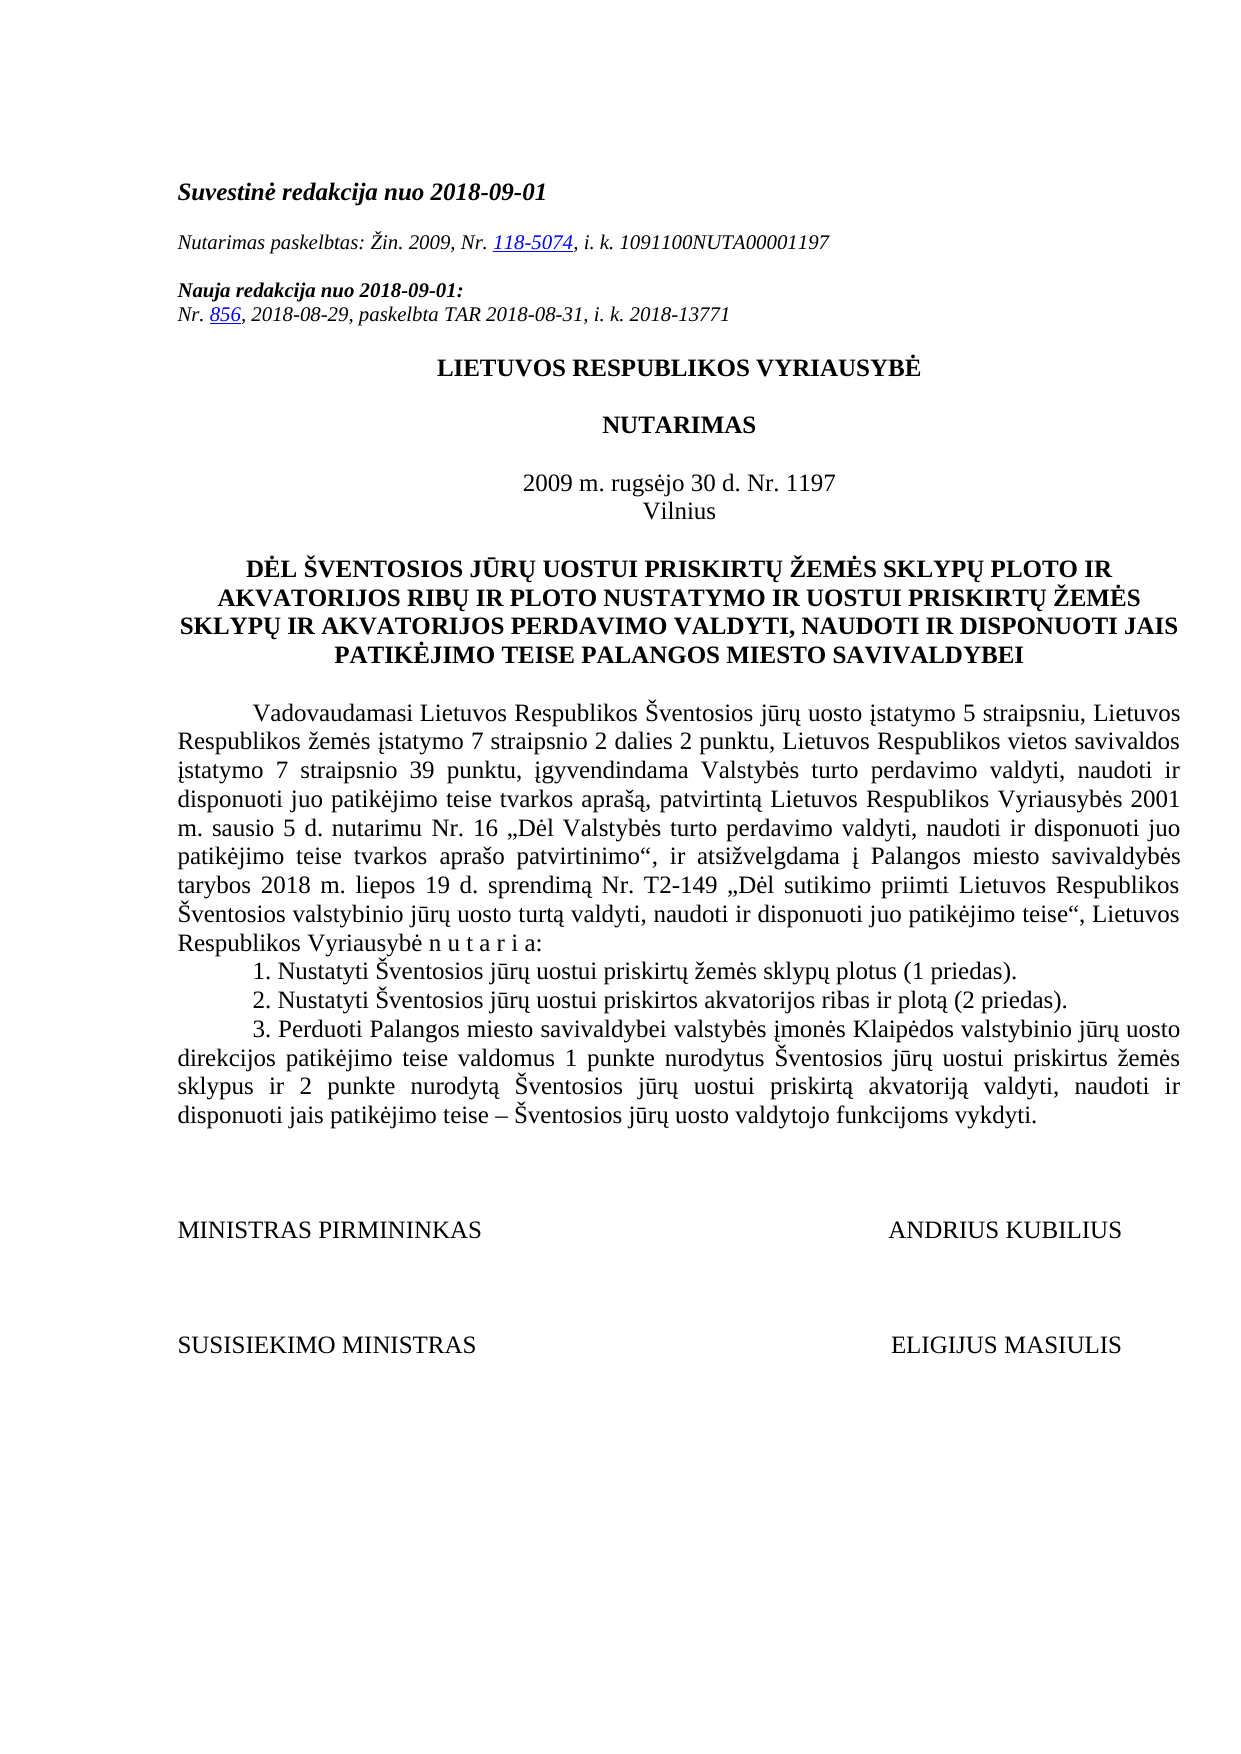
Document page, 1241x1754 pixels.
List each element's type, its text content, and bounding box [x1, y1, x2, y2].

text Suvestinė redakcija nuo 2018-09-01 [177, 177, 1181, 206]
text 2009 m. rugsėjo 30 d. Nr. 1197 [177, 468, 1181, 496]
text MINISTRAS PIRMININKAS ANDRIUS KUBILIUS [177, 1215, 1181, 1244]
text LIETUVOS RESPUBLIKOS VYRIAUSYBĖ [177, 353, 1181, 381]
text 3. Perduoti Palangos miesto savivaldybei valstybės įmonės Klaipėdos valstybinio jūrų uosto direkcijos patikėjimo teise valdomus 1 punkte nurodytus Šventosios jūrų uostui priskirtus žemės sklypus ir 2 punkte nurodytą Šventosios jūrų uostui priskirtą akvatoriją valdyti, naudoti ir disponuoti jais patikėjimo teise – Šventosios jūrų uosto valdytojo funkcijoms vykdyti. [177, 1014, 1181, 1129]
text Nr. 856, 2018-08-29, paskelbta TAR 2018-08-31, i. k. 2018-13771 [177, 302, 1181, 326]
text SUSISIEKIMO MINISTRAS ELIGIJUS MASIULIS [177, 1330, 1181, 1359]
text Vadovaudamasi Lietuvos Respublikos Šventosios jūrų uosto įstatymo 5 straipsniu, Lietuvos Respublikos žemės įstatymo 7 straipsnio 2 dalies 2 punktu, Lietuvos Respublikos vietos savivaldos įstatymo 7 straipsnio 39 punktu, įgyvendindama Valstybės turto perdavimo valdyti, naudoti ir disponuoti juo patikėjimo teise tvarkos aprašą, patvirtintą Lietuvos Respublikos Vyriausybės 2001 m. sausio 5 d. nutarimu Nr. 16 „Dėl Valstybės turto perdavimo valdyti, naudoti ir disponuoti juo patikėjimo teise tvarkos aprašo patvirtinimo“, ir atsižvelgdama į Palangos miesto savivaldybės tarybos 2018 m. liepos 19 d. sprendimą Nr. T2-149 „Dėl sutikimo priimti Lietuvos Respublikos Šventosios valstybinio jūrų uosto turtą valdyti, naudoti ir disponuoti juo patikėjimo teise“, Lietuvos Respublikos Vyriausybė n u t a r i a: [177, 698, 1181, 956]
text 1. Nustatyti Šventosios jūrų uostui priskirtų žemės sklypų plotus (1 priedas). [177, 956, 1181, 985]
text Nutarimas paskelbtas: Žin. 2009, Nr. 118-5074, i. k. 1091100NUTA00001197 [177, 230, 1181, 254]
text 2. Nustatyti Šventosios jūrų uostui priskirtos akvatorijos ribas ir plotą (2 priedas). [177, 985, 1181, 1014]
text Vilnius [177, 496, 1181, 525]
text DĖL ŠVENTOSIOS JŪRŲ UOSTUI PRISKIRTŲ ŽEMĖS SKLYPŲ PLOTO IR AKVATORIJOS RIBŲ IR PLOTO NUSTATYMO IR UOSTUI PRISKIRTŲ ŽEMĖS SKLYPŲ IR AKVATORIJOS PERDAVIMO VALDYTI, NAUDOTI IR DISPONUOTI JAIS PATIKĖJIMO TEISE PALANGOS MIESTO SAVIVALDYBEI [177, 554, 1181, 669]
text Nauja redakcija nuo 2018-09-01: [177, 278, 1181, 302]
text NUTARIMAS [177, 410, 1181, 439]
